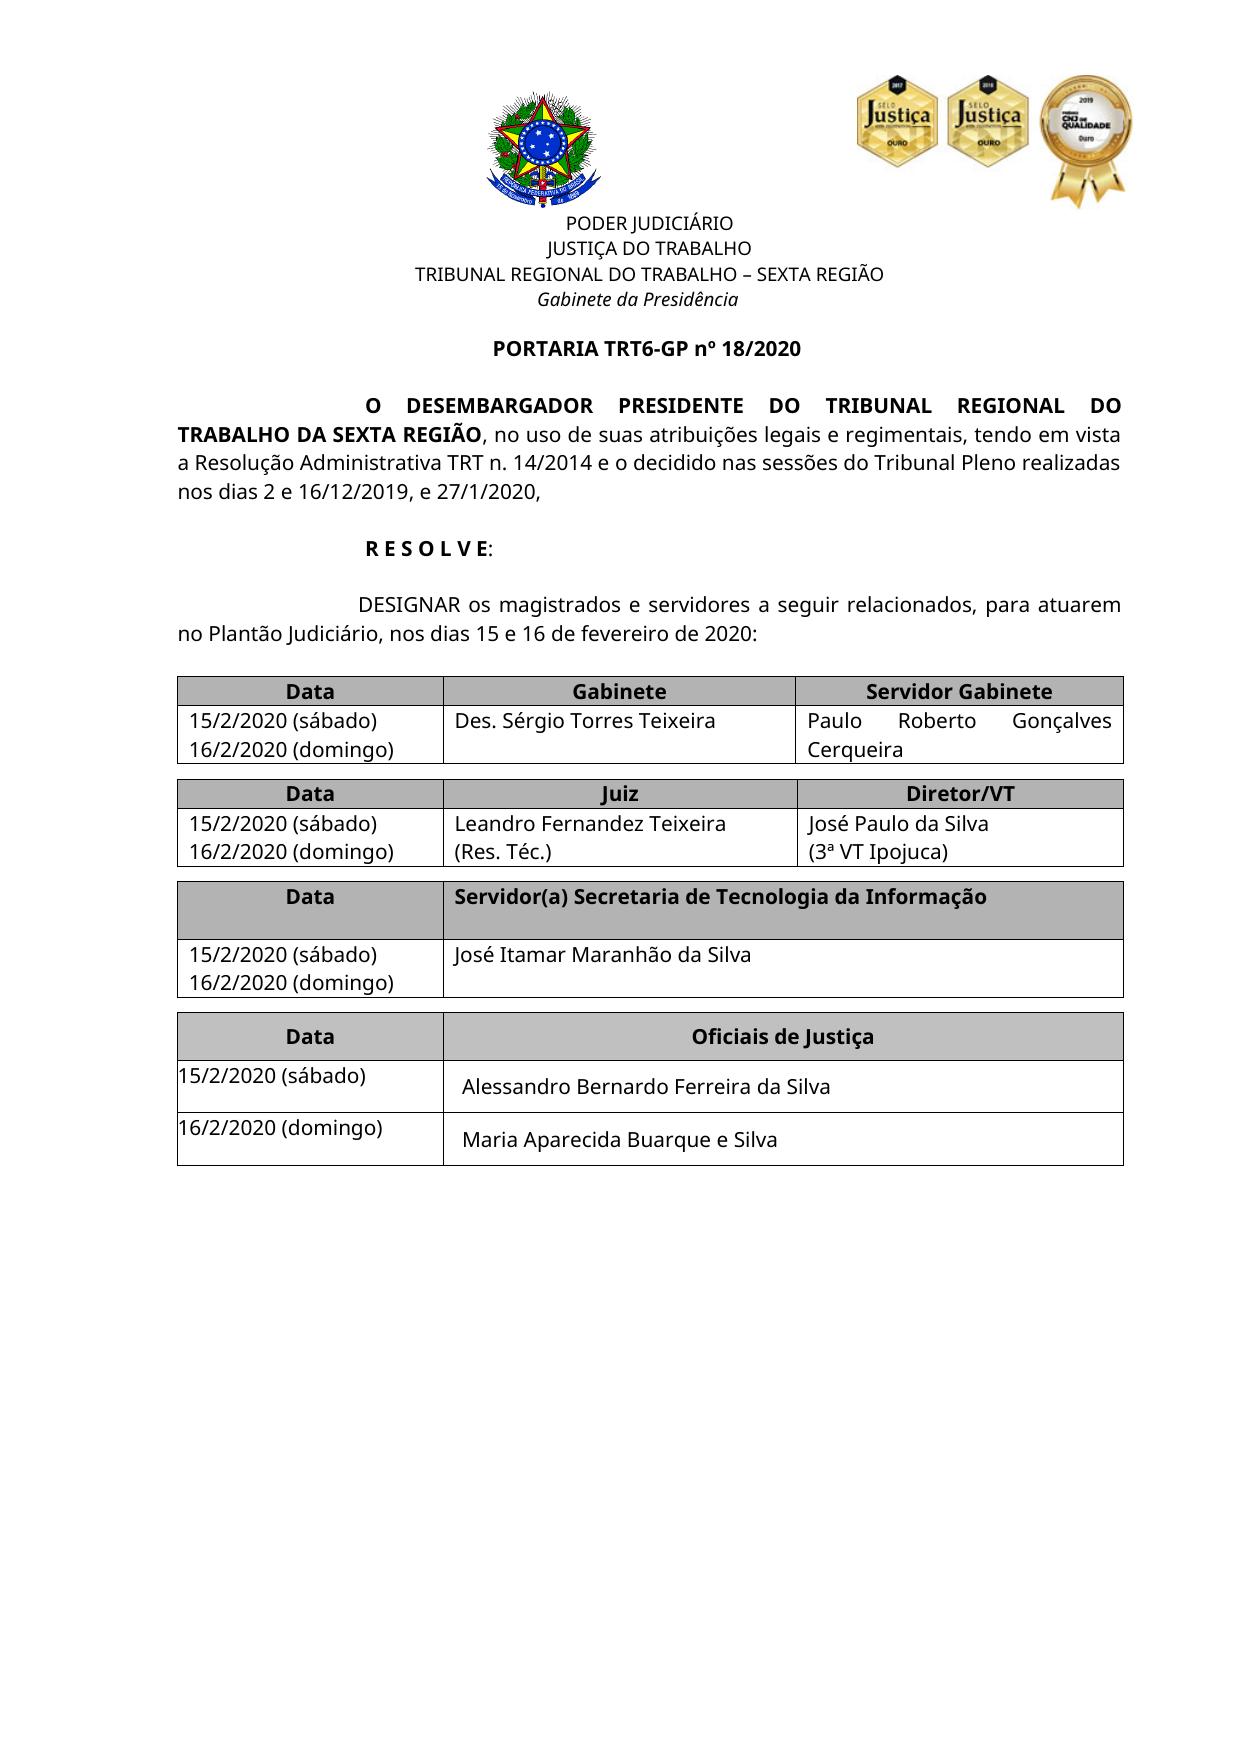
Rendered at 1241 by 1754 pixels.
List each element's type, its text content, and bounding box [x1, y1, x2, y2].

table_header Data [178, 1013, 443, 1060]
picture [857, 75, 1134, 210]
table_header Servidor(a) Secretaria de Tecnologia da Informação [444, 882, 1123, 939]
text PORTARIA TRT6-GP nº 18/2020 [177, 334, 1122, 363]
table_cell José Paulo da Silva (3ª VT Ipojuca) [798, 809, 1123, 866]
table_cell Maria Aparecida Buarque e Silva [444, 1113, 1123, 1165]
table_header Data [178, 882, 443, 939]
text R E S O L V E: [233, 534, 1122, 562]
table_header Servidor Gabinete [796, 677, 1123, 705]
table_cell Paulo Roberto Gonçalves Cerqueira [796, 706, 1123, 763]
table_header Data [178, 677, 443, 705]
text DESIGNAR os magistrados e servidores a seguir relacionados, para atuarem no Plantão Judiciário, nos dias 15 e 16 de fevereiro de 2020: [177, 591, 1122, 647]
table_cell 15/2/2020 (sábado) 16/2/2020 (domingo) [178, 940, 443, 997]
table_cell 15/2/2020 (sábado) [178, 1061, 443, 1112]
text O DESEMBARGADOR PRESIDENTE DO TRIBUNAL REGIONAL DO TRABALHO DA SEXTA REGIÃO, no uso de suas atribuições legais e regimentais, tendo em vista a Resolução Administrativa TRT n. 14/2014 e o decidido nas sessões do Tribunal Pleno realizadas nos dias 2 e 16/12/2019, e 27/1/2020, [177, 391, 1122, 505]
table_header Oficiais de Justiça [444, 1013, 1123, 1060]
table_cell José Itamar Maranhão da Silva [444, 940, 1123, 997]
table_cell Des. Sérgio Torres Teixeira [444, 706, 795, 763]
table_cell Alessandro Bernardo Ferreira da Silva [444, 1061, 1123, 1112]
table_cell 15/2/2020 (sábado) 16/2/2020 (domingo) [178, 706, 443, 763]
table_cell 15/2/2020 (sábado) 16/2/2020 (domingo) [178, 809, 443, 866]
table_cell 16/2/2020 (domingo) [178, 1113, 443, 1165]
table_header Gabinete [444, 677, 795, 705]
picture [480, 88, 604, 210]
table_cell Leandro Fernandez Teixeira (Res. Téc.) [444, 809, 797, 866]
table_header Juiz [444, 780, 797, 808]
table_header Diretor/VT [798, 780, 1123, 808]
table_header Data [178, 780, 443, 808]
